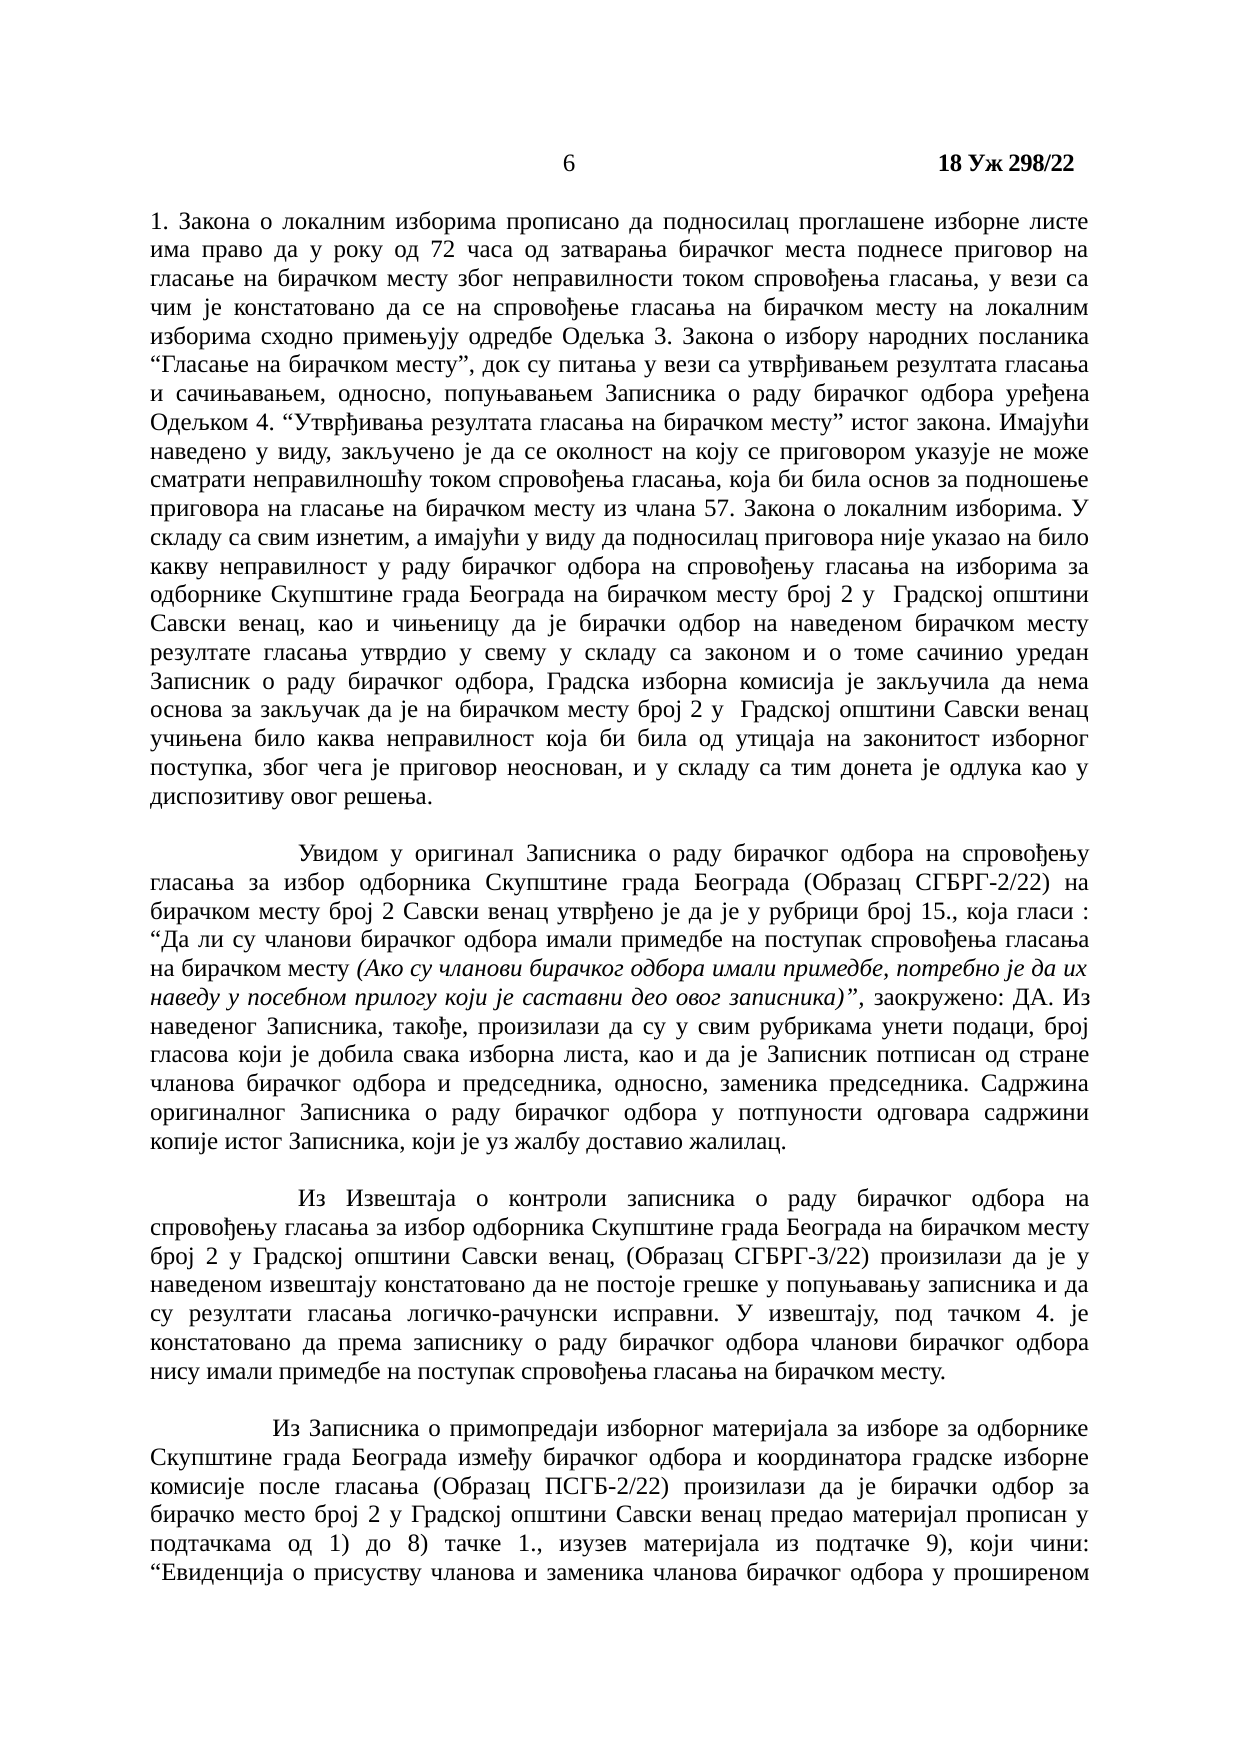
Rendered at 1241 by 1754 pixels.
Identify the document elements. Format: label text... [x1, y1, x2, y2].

text Из Записника о примопредаји изборног материјала за изборе за одборнике Скупштине града Београда између бирачког одбора и координатора градске изборне комисије после гласања (Образац ПСГБ-2/22) произилази да је бирачки одбор за бирачко место број 2 у Градској општини Савски венац предао материјал прописан у подтачкама од 1) до 8) тачке 1., изузев материјала из подтачке 9), који чини: “Евиденција о присуству чланова и заменика чланова бирачког одбора у проширеном [150, 1413, 1090, 1586]
text 1. Закона о локалним изборима прописано да подносилац проглашене изборне листе има право да у року од 72 часа од затварања бирачког места поднесе приговор на гласање на бирачком месту због неправилности током спровођења гласања, у вези са чим је констатовано да се на спровођење гласања на бирачком месту на локалним изборима сходно примењују одредбе Одељка 3. Закона о избору народних посланика “Гласање на бирачком месту”, док су питања у вези са утврђивањем резултата гласања и сачињавањем, односно, попуњавањем Записника о раду бирачког одбора уређена Одељком 4. “Утврђивања резултата гласања на бирачком месту” истог закона. Имајући наведено у виду, закључено је да се околност на коју се приговором указује не може сматрати неправилношћу током спровођења гласања, која би била основ за подношење приговора на гласање на бирачком месту из члана 57. Закона о локалним изборима. У складу са свим изнетим, а имајући у виду да подносилац приговора није указао на било какву неправилност у раду бирачког одбора на спровођењу гласања на изборима за одборнике Скупштине града Београда на бирачком месту број 2 у Градској општини Савски венац, као и чињеницу да је бирачки одбор на наведеном бирачком месту резултате гласања утврдио у свему у складу са законом и о томе сачинио уредан Записник о раду бирачког одбора, Градска изборна комисија је закључила да нема основа за закључак да је на бирачком месту број 2 у Градској општини Савски венац учињена било каква неправилност која би била од утицаја на законитост изборног поступка, због чега је приговор неоснован, и у складу са тим донета је одлука као у диспозитиву овог решења. [150, 206, 1090, 809]
text Из Извештаја о контроли записника о раду бирачког одбора на спровођењу гласања за избор одборника Скупштине града Београда на бирачком месту број 2 у Градској општини Савски венац, (Образац СГБРГ-3/22) произилази да је у наведеном извештају констатовано да не постоје грешке у попуњавању записника и да су резултати гласања логичко-рачунски исправни. У извештају, под тачком 4. је констатовано да према записнику о раду бирачког одбора чланови бирачког одбора нису имали примедбе на поступак спровођења гласања на бирачком месту. [150, 1183, 1090, 1384]
text Увидом у оригинал Записника о раду бирачког одбора на спровођењу гласања за избор одборника Скупштине града Београда (Образац СГБРГ-2/22) на бирачком месту број 2 Савски венац утврђено је да је у рубрици број 15., која гласи : “Да ли су чланови бирачког одбора имали примедбе на поступак спровођења гласања на бирачком месту (Ако су чланови бирачког одбора имали примедбе, потребно је да их наведу у посебном прилогу који је саставни део овог записника)”, заокружено: ДА. Из наведеног Записника, такође, произилази да су у свим рубрикама унети подаци, број гласова који је добила свака изборна листа, као и да је Записник потписан од стране чланова бирачког одбора и председника, односно, заменика председника. Садржина оригиналног Записника о раду бирачког одбора у потпуности одговара садржини копије истог Записника, који је уз жалбу доставио жалилац. [150, 838, 1090, 1154]
